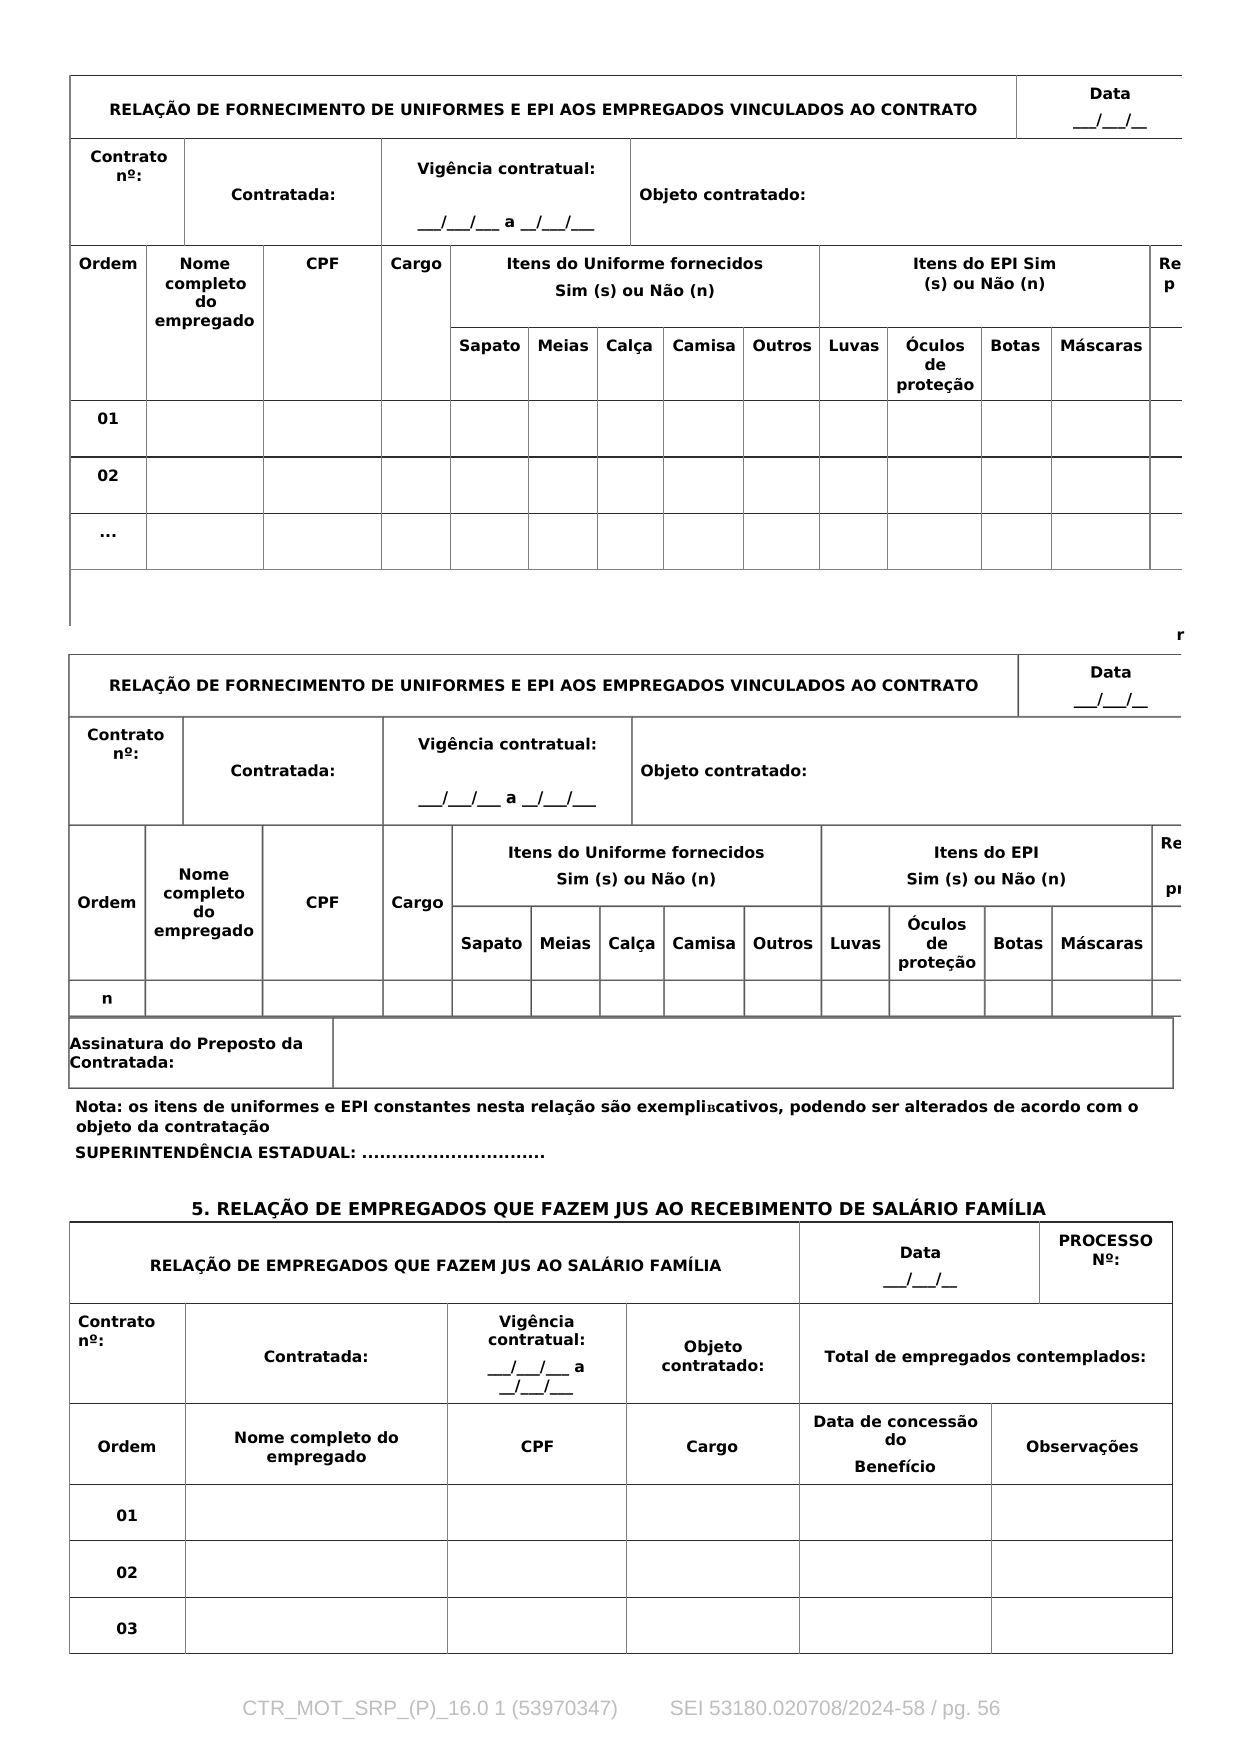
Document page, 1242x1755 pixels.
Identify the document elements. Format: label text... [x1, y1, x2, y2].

table_cell ... [71, 514, 146, 569]
table_cell [982, 401, 1051, 456]
table_cell [992, 1485, 1172, 1540]
table_cell [448, 1541, 626, 1597]
table_cell [598, 458, 663, 513]
table_cell Re p [1151, 246, 1182, 327]
table_cell Objeto contratado: [627, 1304, 799, 1403]
table_cell Outros [744, 328, 819, 400]
table_header Data ___/___/__ [1017, 76, 1182, 137]
table_cell [264, 401, 381, 456]
subtitle 5. RELAÇÃO DE EMPREGADOS QUE FAZEM JUS AO RECEBIMENTO DE SALÁRIO FAMÍLIA [70, 1199, 1168, 1219]
table_cell [448, 1598, 626, 1653]
table_cell 03 [70, 1598, 185, 1653]
table_header RELAÇÃO DE FORNECIMENTO DE UNIFORMES E EPI AOS EMPREGADOS VINCULADOS AO CONTRATO [71, 76, 1016, 137]
table_cell [820, 401, 887, 456]
table_cell [1052, 401, 1149, 456]
table_cell [664, 514, 743, 569]
table_header PROCESSO Nº: [1040, 1223, 1172, 1303]
table_cell [888, 514, 981, 569]
table_cell [627, 1541, 799, 1597]
table_header RELAÇÃO DE EMPREGADOS QUE FAZEM JUS AO SALÁRIO FAMÍLIA [70, 1223, 799, 1303]
table_cell [382, 514, 450, 569]
table_cell Cargo [627, 1404, 799, 1484]
table_cell [186, 1485, 447, 1540]
table_cell Ordem [71, 246, 146, 400]
table_cell [800, 1541, 991, 1597]
table_cell [992, 1598, 1172, 1653]
table_cell Luvas [820, 328, 887, 400]
table_header Data ___/___/__ [800, 1223, 1039, 1303]
text Nota: os itens de uniformes e EPI constantes nesta relação são exemplicativos, podendo ser alterados de acordo com o objeto da contratação [75, 1098, 1184, 1136]
table_cell [1052, 458, 1149, 513]
table_cell Máscaras [1052, 328, 1149, 400]
table_cell Vigência contratual: ___/___/___ a __/___/___ [448, 1304, 626, 1403]
table_cell [598, 401, 663, 456]
table_cell [451, 458, 528, 513]
table_cell Itens do EPI Sim (s) ou Não (n) [820, 246, 1149, 327]
table_cell [529, 401, 597, 456]
table_cell [982, 514, 1051, 569]
table_cell [451, 401, 528, 456]
table_cell [627, 1485, 799, 1540]
table_cell Cargo [382, 246, 450, 400]
table_cell Contrato nº: [70, 1304, 185, 1403]
table_cell [1151, 328, 1182, 400]
table_cell [664, 401, 743, 456]
table_cell [186, 1598, 447, 1653]
table_cell Vigência contratual: ___/___/___ a __/___/___ [382, 139, 630, 245]
table_cell [1151, 458, 1182, 513]
table_cell 02 [71, 458, 146, 513]
table_cell CPF [448, 1404, 626, 1484]
table_cell 01 [71, 401, 146, 456]
table_cell [147, 458, 263, 513]
table_cell [820, 514, 887, 569]
table_cell [1052, 514, 1149, 569]
table_cell [992, 1541, 1172, 1597]
table_cell CPF [264, 246, 381, 400]
table_cell [1151, 514, 1182, 569]
table_cell [664, 458, 743, 513]
table_cell [982, 458, 1051, 513]
table_cell 01 [70, 1485, 185, 1540]
table_cell [744, 458, 819, 513]
table_cell [744, 514, 819, 569]
text r [70, 626, 1184, 644]
table_cell [451, 514, 528, 569]
table_cell Calça [598, 328, 663, 400]
table_cell [147, 514, 263, 569]
table_cell [529, 514, 597, 569]
table_cell [147, 401, 263, 456]
table_cell Sapato [451, 328, 528, 400]
table_cell [800, 1485, 991, 1540]
table_cell [627, 1598, 799, 1653]
table_cell [888, 458, 981, 513]
table_cell 02 [70, 1541, 185, 1597]
table_cell [382, 458, 450, 513]
table_cell [264, 458, 381, 513]
table_cell [820, 458, 887, 513]
table_cell Contratada: [185, 139, 381, 245]
table_cell Óculos de proteção [888, 328, 981, 400]
table_cell [598, 514, 663, 569]
table_cell [800, 1598, 991, 1653]
table_cell Contrato nº: [71, 139, 184, 245]
text SUPERINTENDÊNCIA ESTADUAL: ............................... [75, 1144, 1184, 1163]
table_cell Botas [982, 328, 1051, 400]
table_cell Ordem [70, 1404, 185, 1484]
table_cell [888, 401, 981, 456]
table_cell [186, 1541, 447, 1597]
table_cell Itens do Uniforme fornecidos Sim (s) ou Não (n) [451, 246, 819, 327]
table_cell [71, 570, 1182, 626]
table_cell Observações [992, 1404, 1172, 1484]
table_cell Data de concessão do Benefício [800, 1404, 991, 1484]
table_cell [744, 401, 819, 456]
table_cell [382, 401, 450, 456]
table_cell [448, 1485, 626, 1540]
table_cell Objeto contratado: [631, 139, 1182, 245]
table_cell Nome completo do empregado [147, 246, 263, 400]
table_cell Camisa [664, 328, 743, 400]
table_cell [529, 458, 597, 513]
table_cell Contratada: [186, 1304, 447, 1403]
table_cell [1151, 401, 1182, 456]
table_cell Nome completo do empregado [186, 1404, 447, 1484]
table_cell Meias [529, 328, 597, 400]
table_cell [264, 514, 381, 569]
table_cell Total de empregados contemplados: [800, 1304, 1172, 1403]
